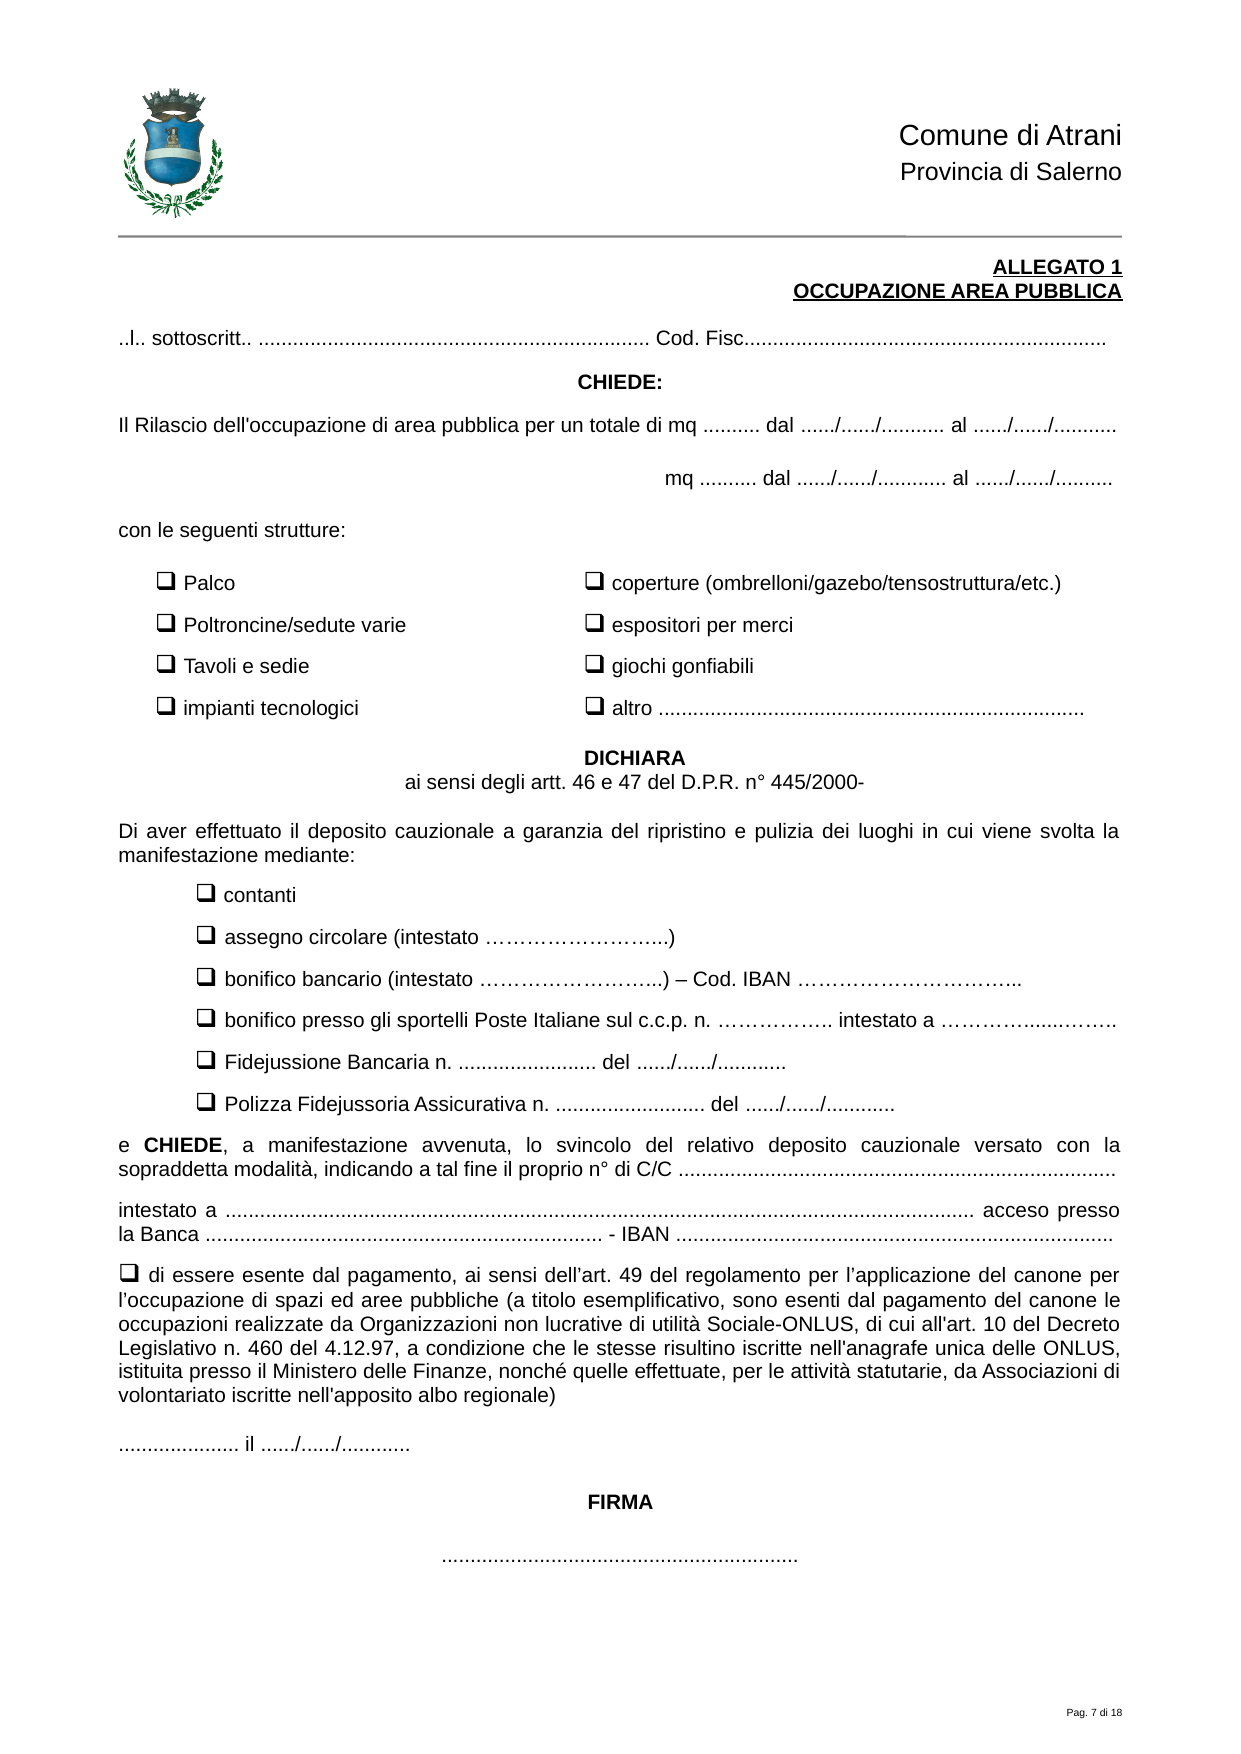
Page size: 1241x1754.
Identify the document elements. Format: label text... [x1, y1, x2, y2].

text  Palco  coperture (ombrelloni/gazebo/tensostruttura/etc.) [155, 571, 1122, 596]
text  bonifico bancario (intestato ……………………...) – Cod. IBAN …………………………... [195, 967, 1122, 992]
text  assegno circolare (intestato ……………………...) [195, 925, 1122, 950]
text CHIEDE: [118, 370, 1122, 394]
text mq .......... dal ....../....../............ al ....../....../.......... [118, 466, 1122, 489]
text Provincia di Salerno [224, 157, 1122, 185]
text ..................... il ....../....../............ [118, 1432, 1122, 1456]
text .............................................................. [118, 1543, 1122, 1567]
text e CHIEDE, a manifestazione avvenuta, lo svincolo del relativo deposito cauzionale versato con la sopraddetta modalità, indicando a tal fine il proprio n° di C/C ............................................................................ [118, 1133, 1122, 1181]
text  Polizza Fidejussoria Assicurativa n. .......................... del ....../....../............ [195, 1092, 1122, 1117]
text con le seguenti strutture: [118, 518, 1122, 542]
text  Tavoli e sedie  giochi gonfiabili [155, 654, 1122, 679]
text ALLEGATO 1 [118, 254, 1122, 278]
text  contanti [195, 883, 1122, 908]
text intestato a .................................................................................................................................. acceso presso la Banca ..................................................................... - IBAN ............................................................................ [118, 1198, 1122, 1246]
text OCCUPAZIONE AREA PUBBLICA [118, 278, 1122, 302]
text  bonifico presso gli sportelli Poste Italiane sul c.c.p. n. …………….. intestato a ………….......…….. [195, 1008, 1122, 1033]
text Comune di Atrani [224, 118, 1122, 152]
text ..l.. sottoscritt.. .................................................................... Cod. Fisc............................................................... [118, 325, 1122, 349]
text  Poltroncine/sedute varie  espositori per merci [155, 612, 1122, 637]
text Di aver effettuato il deposito cauzionale a garanzia del ripristino e pulizia dei luoghi in cui viene svolta la manifestazione mediante: [118, 819, 1122, 867]
text  di essere esente dal pagamento, ai sensi dell’art. 49 del regolamento per l’applicazione del canone per l’occupazione di spazi ed aree pubbliche (a titolo esemplificativo, sono esenti dal pagamento del canone le occupazioni realizzate da Organizzazioni non lucrative di utilità Sociale-ONLUS, di cui all'art. 10 del Decreto Legislativo n. 460 del 4.12.97, a condizione che le stesse risultino iscritte nell'anagrafe unica delle ONLUS, istituita presso il Ministero delle Finanze, nonché quelle effettuate, per le attività statutarie, da Associazioni di volontariato iscritte nell'apposito albo regionale) [118, 1262, 1122, 1407]
picture [122, 87, 224, 219]
text Il Rilascio dell'occupazione di area pubblica per un totale di mq .......... dal ....../....../........... al ....../....../........... [118, 413, 1122, 437]
text FIRMA [118, 1489, 1122, 1513]
subtitle DICHIARA [148, 746, 1122, 770]
subtitle ai sensi degli artt. 46 e 47 del D.P.R. n° 445/2000- [148, 770, 1122, 794]
text  Fidejussione Bancaria n. ........................ del ....../....../............ [195, 1050, 1122, 1075]
text  impianti tecnologici  altro .......................................................................... [155, 696, 1122, 721]
